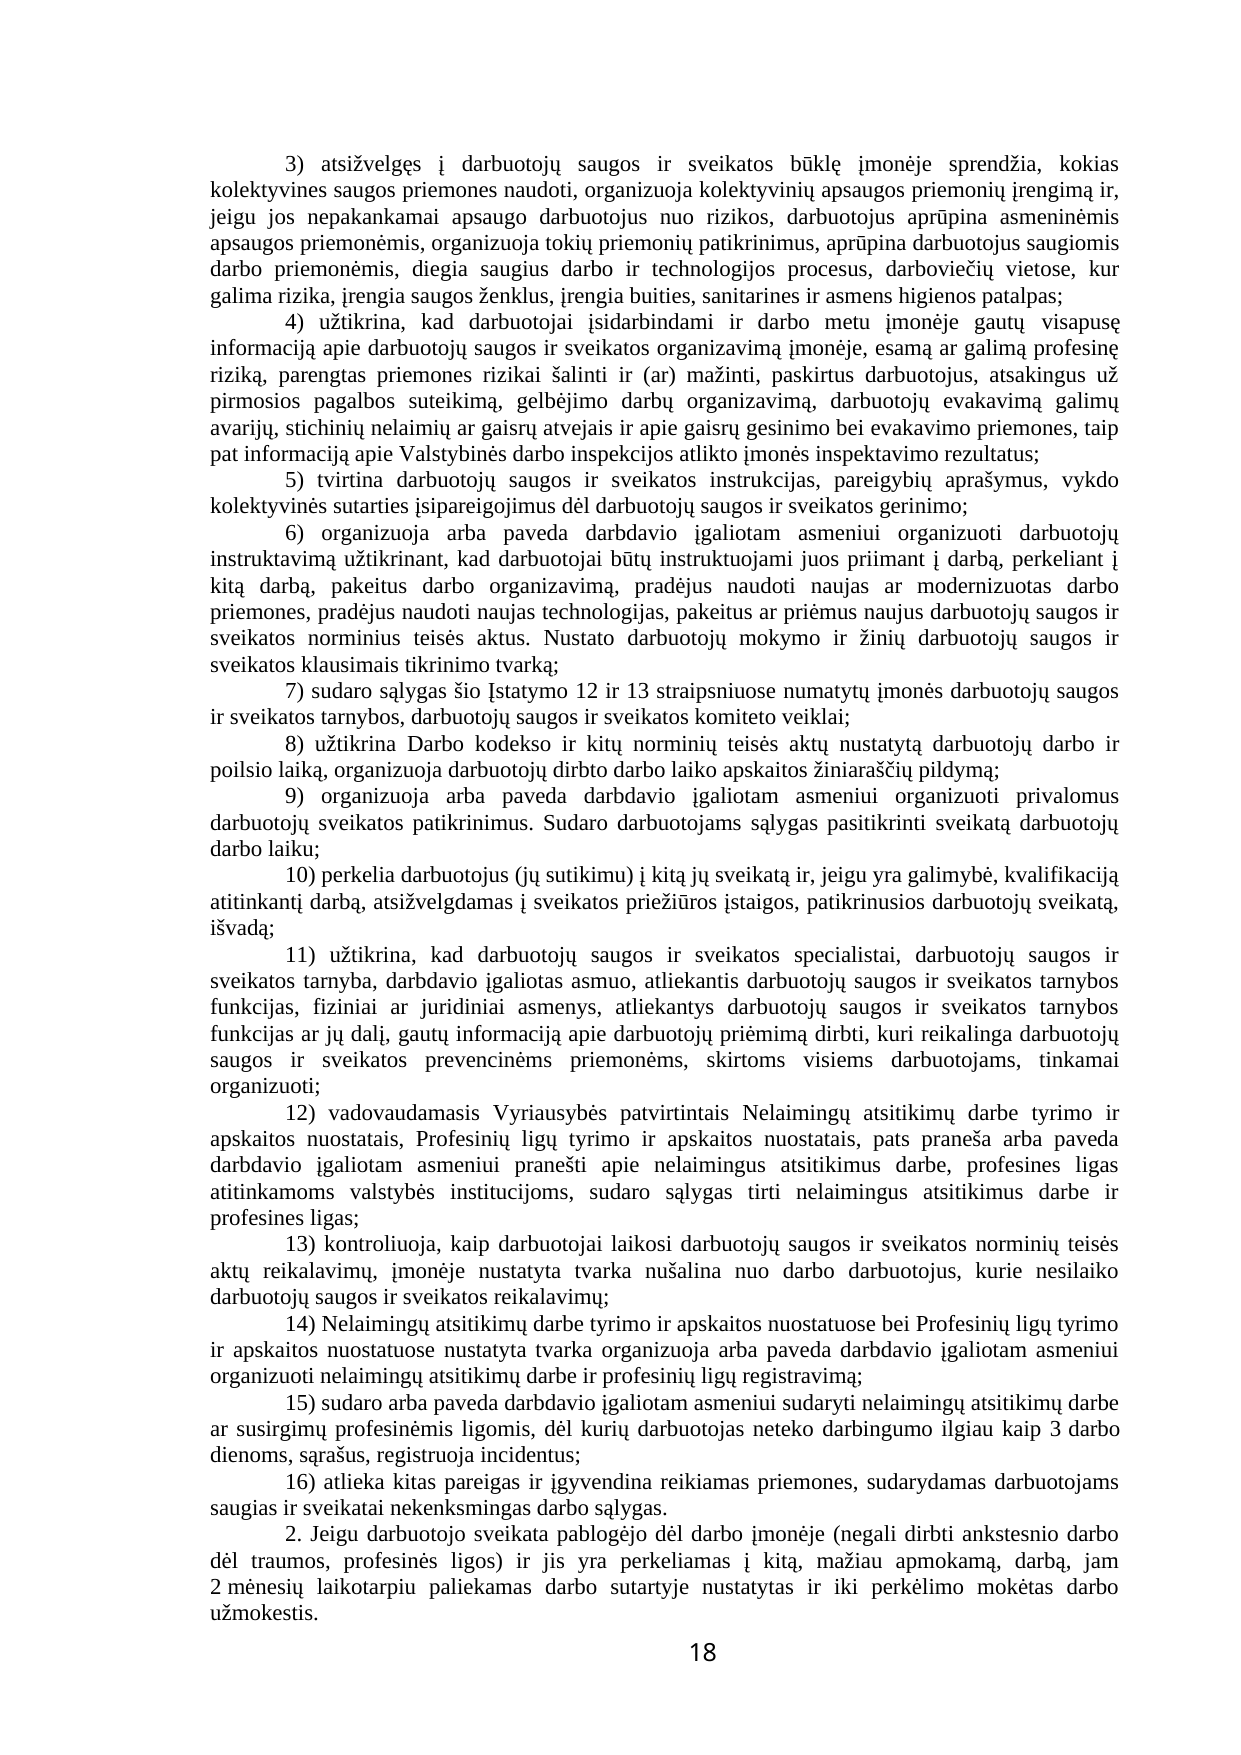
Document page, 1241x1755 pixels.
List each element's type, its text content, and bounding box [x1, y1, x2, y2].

text 3) atsižvelgęs į darbuotojų saugos ir sveikatos būklę įmonėje sprendžia, kokias kolektyvines saugos priemones naudoti, organizuoja kolektyvinių apsaugos priemonių įrengimą ir, jeigu jos nepakankamai apsaugo darbuotojus nuo rizikos, darbuotojus aprūpina asmeninėmis apsaugos priemonėmis, organizuoja tokių priemonių patikrinimus, aprūpina darbuotojus saugiomis darbo priemonėmis, diegia saugius darbo ir technologijos procesus, darboviečių vietose, kur galima rizika, įrengia saugos ženklus, įrengia buities, sanitarines ir asmens higienos patalpas; [210, 150, 1120, 308]
text 5) tvirtina darbuotojų saugos ir sveikatos instrukcijas, pareigybių aprašymus, vykdo kolektyvinės sutarties įsipareigojimus dėl darbuotojų saugos ir sveikatos gerinimo; [210, 466, 1120, 519]
text 14) Nelaimingų atsitikimų darbe tyrimo ir apskaitos nuostatuose bei Profesinių ligų tyrimo ir apskaitos nuostatuose nustatyta tvarka organizuoja arba paveda darbdavio įgaliotam asmeniui organizuoti nelaimingų atsitikimų darbe ir profesinių ligų registravimą; [210, 1309, 1120, 1389]
text 2. Jeigu darbuotojo sveikata pablogėjo dėl darbo įmonėje (negali dirbti ankstesnio darbo dėl traumos, profesinės ligos) ir jis yra perkeliamas į kitą, mažiau apmokamą, darbą, jam 2 mėnesių laikotarpiu paliekamas darbo sutartyje nustatytas ir iki perkėlimo mokėtas darbo užmokestis. [210, 1520, 1120, 1626]
text 4) užtikrina, kad darbuotojai įsidarbindami ir darbo metu įmonėje gautų visapusę informaciją apie darbuotojų saugos ir sveikatos organizavimą įmonėje, esamą ar galimą profesinę riziką, parengtas priemones rizikai šalinti ir (ar) mažinti, paskirtus darbuotojus, atsakingus už pirmosios pagalbos suteikimą, gelbėjimo darbų organizavimą, darbuotojų evakavimą galimų avarijų, stichinių nelaimių ar gaisrų atvejais ir apie gaisrų gesinimo bei evakavimo priemones, taip pat informaciją apie Valstybinės darbo inspekcijos atlikto įmonės inspektavimo rezultatus; [210, 308, 1120, 466]
text 10) perkelia darbuotojus (jų sutikimu) į kitą jų sveikatą ir, jeigu yra galimybė, kvalifikaciją atitinkantį darbą, atsižvelgdamas į sveikatos priežiūros įstaigos, patikrinusios darbuotojų sveikatą, išvadą; [210, 862, 1120, 941]
text 16) atlieka kitas pareigas ir įgyvendina reikiamas priemones, sudarydamas darbuotojams saugias ir sveikatai nekenksmingas darbo sąlygas. [210, 1468, 1120, 1520]
text 13) kontroliuoja, kaip darbuotojai laikosi darbuotojų saugos ir sveikatos norminių teisės aktų reikalavimų, įmonėje nustatyta tvarka nušalina nuo darbo darbuotojus, kurie nesilaiko darbuotojų saugos ir sveikatos reikalavimų; [210, 1231, 1120, 1309]
text 12) vadovaudamasis Vyriausybės patvirtintais Nelaimingų atsitikimų darbe tyrimo ir apskaitos nuostatais, Profesinių ligų tyrimo ir apskaitos nuostatais, pats praneša arba paveda darbdavio įgaliotam asmeniui pranešti apie nelaimingus atsitikimus darbe, profesines ligas atitinkamoms valstybės institucijoms, sudaro sąlygas tirti nelaimingus atsitikimus darbe ir profesines ligas; [210, 1099, 1120, 1231]
text 8) užtikrina Darbo kodekso ir kitų norminių teisės aktų nustatytą darbuotojų darbo ir poilsio laiką, organizuoja darbuotojų dirbto darbo laiko apskaitos žiniaraščių pildymą; [210, 730, 1120, 782]
text 7) sudaro sąlygas šio Įstatymo 12 ir 13 straipsniuose numatytų įmonės darbuotojų saugos ir sveikatos tarnybos, darbuotojų saugos ir sveikatos komiteto veiklai; [210, 677, 1120, 730]
text 15) sudaro arba paveda darbdavio įgaliotam asmeniui sudaryti nelaimingų atsitikimų darbe ar susirgimų profesinėmis ligomis, dėl kurių darbuotojas neteko darbingumo ilgiau kaip 3 darbo dienoms, sąrašus, registruoja incidentus; [210, 1389, 1120, 1468]
text 11) užtikrina, kad darbuotojų saugos ir sveikatos specialistai, darbuotojų saugos ir sveikatos tarnyba, darbdavio įgaliotas asmuo, atliekantis darbuotojų saugos ir sveikatos tarnybos funkcijas, fiziniai ar juridiniai asmenys, atliekantys darbuotojų saugos ir sveikatos tarnybos funkcijas ar jų dalį, gautų informaciją apie darbuotojų priėmimą dirbti, kuri reikalinga darbuotojų saugos ir sveikatos prevencinėms priemonėms, skirtoms visiems darbuotojams, tinkamai organizuoti; [210, 941, 1120, 1099]
text 6) organizuoja arba paveda darbdavio įgaliotam asmeniui organizuoti darbuotojų instruktavimą užtikrinant, kad darbuotojai būtų instruktuojami juos priimant į darbą, perkeliant į kitą darbą, pakeitus darbo organizavimą, pradėjus naudoti naujas ar modernizuotas darbo priemones, pradėjus naudoti naujas technologijas, pakeitus ar priėmus naujus darbuotojų saugos ir sveikatos norminius teisės aktus. Nustato darbuotojų mokymo ir žinių darbuotojų saugos ir sveikatos klausimais tikrinimo tvarką; [210, 519, 1120, 677]
text 9) organizuoja arba paveda darbdavio įgaliotam asmeniui organizuoti privalomus darbuotojų sveikatos patikrinimus. Sudaro darbuotojams sąlygas pasitikrinti sveikatą darbuotojų darbo laiku; [210, 782, 1120, 862]
